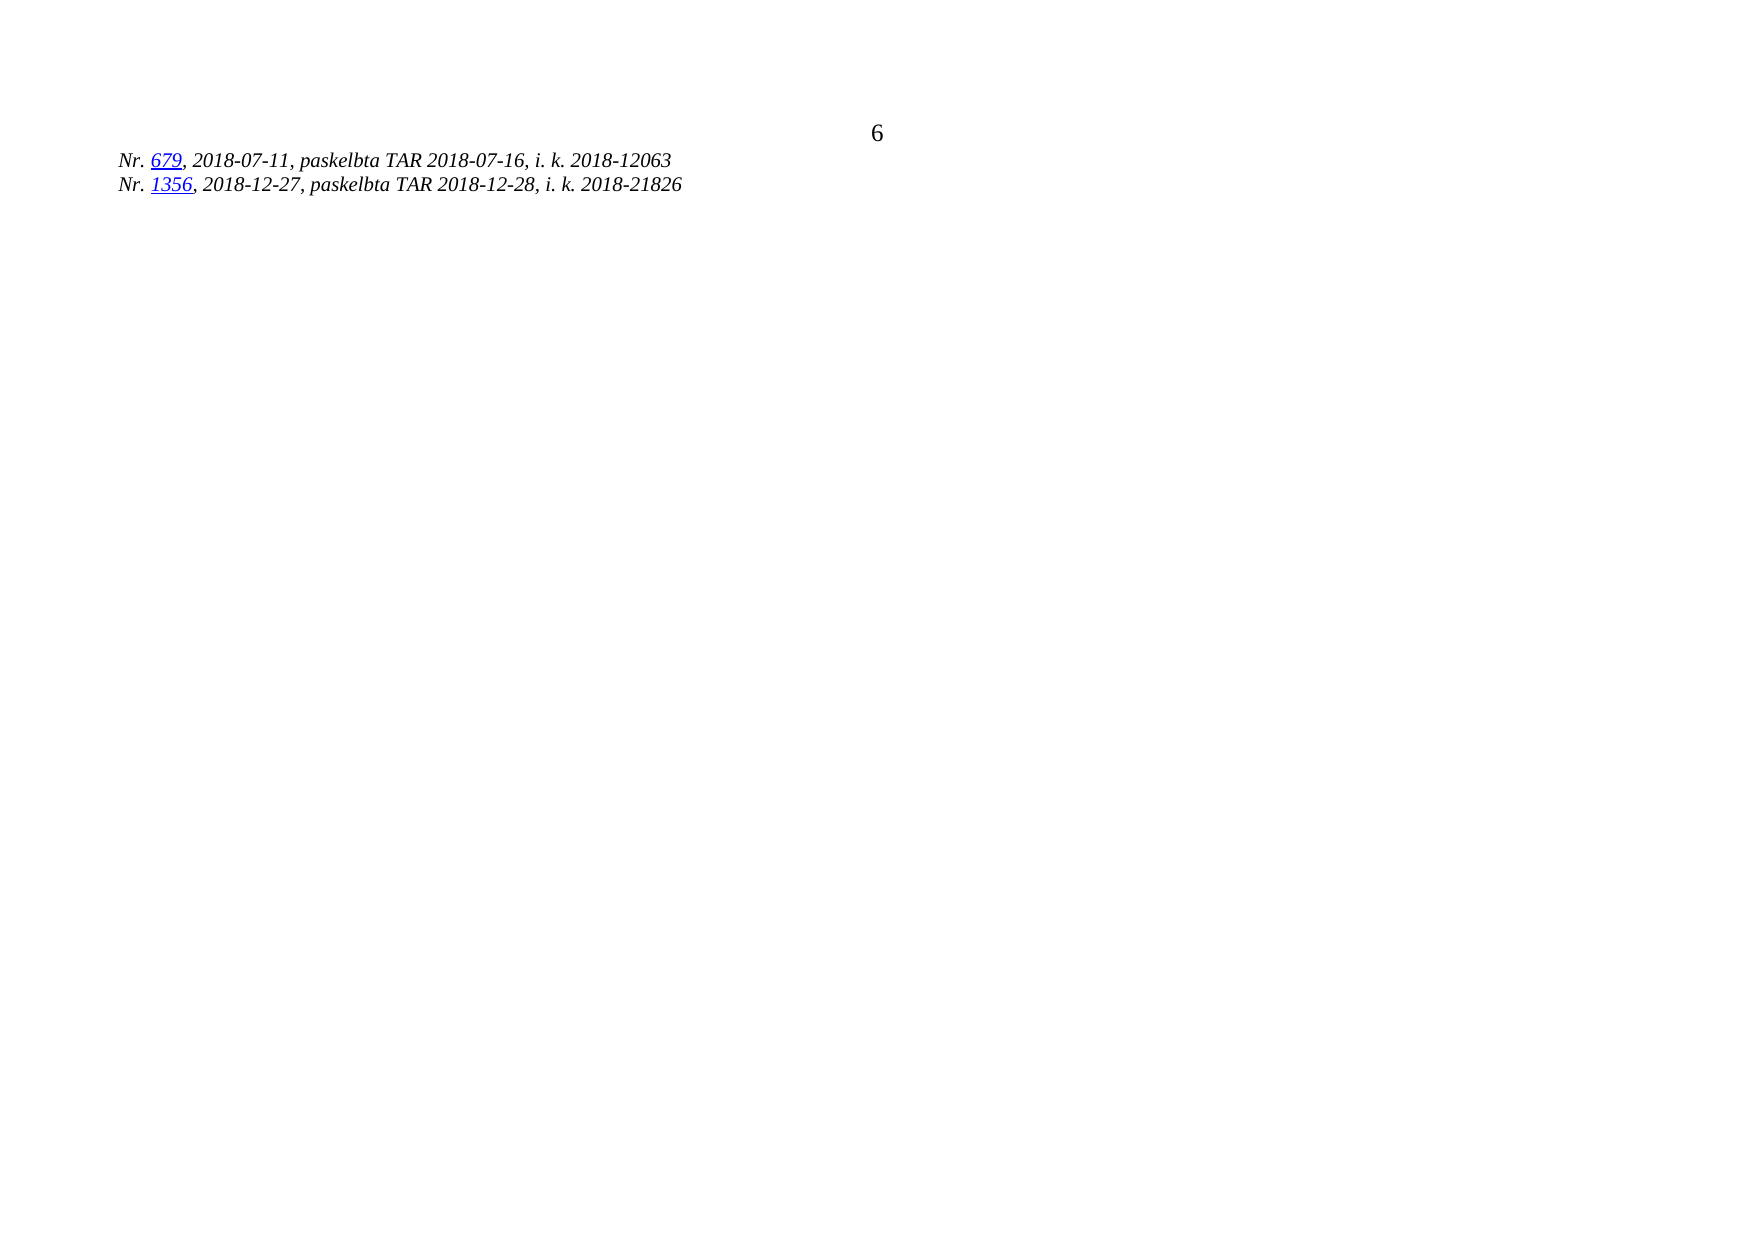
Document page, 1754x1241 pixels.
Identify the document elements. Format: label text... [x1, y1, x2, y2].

text Nr. 1356, 2018-12-27, paskelbta TAR 2018-12-28, i. k. 2018-21826 [118, 172, 1636, 196]
text Nr. 679, 2018-07-11, paskelbta TAR 2018-07-16, i. k. 2018-12063 [118, 148, 1636, 172]
